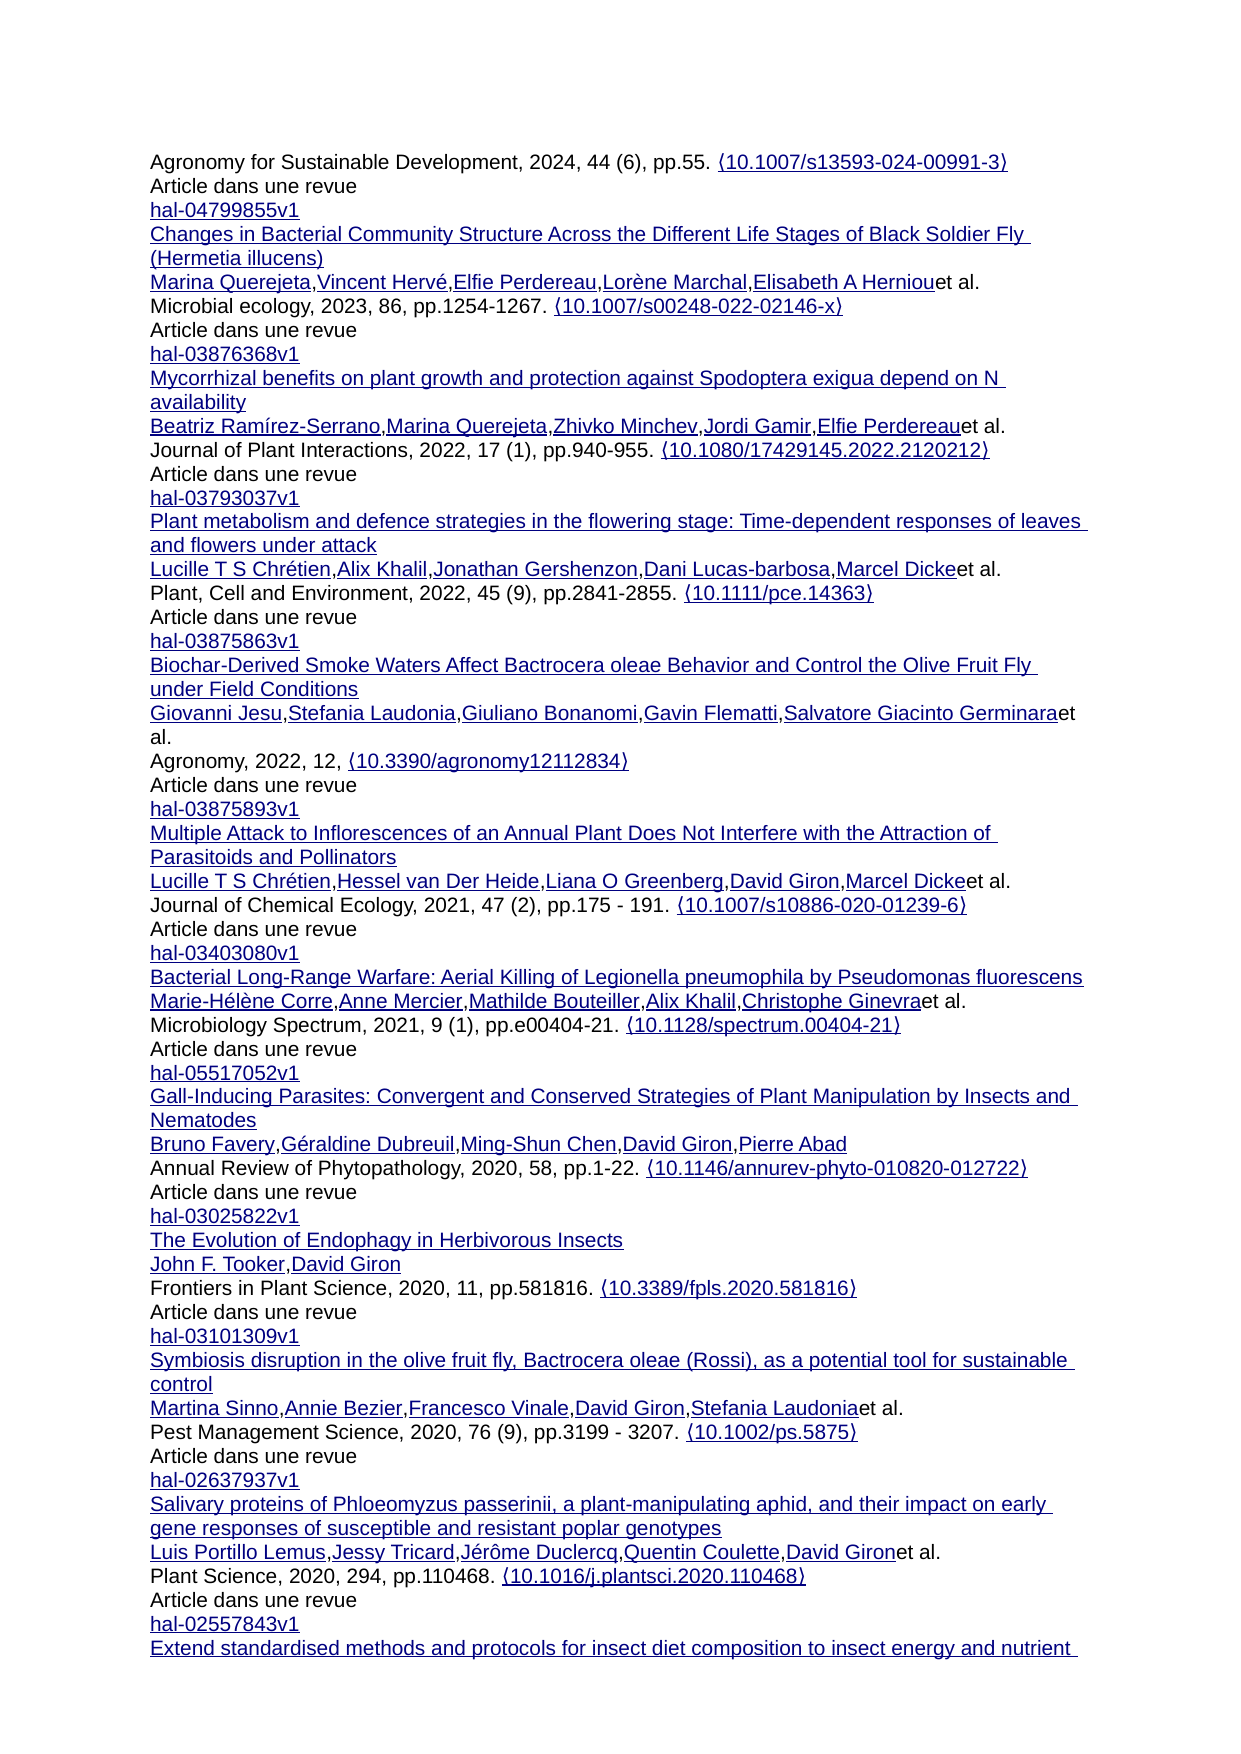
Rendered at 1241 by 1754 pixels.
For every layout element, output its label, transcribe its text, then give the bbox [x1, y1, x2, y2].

table_cell Bacterial Long-Range Warfare: Aerial Killing of Legionella pneumophila by Pseudomonas fluorescens Marie-Hélène Corre,Anne Mercier,Mathilde Bouteiller,Alix Khalil,Christophe Ginevraet al. Microbiology Spectrum, 2021, 9 (1), pp.e00404-21. ⟨10.1128/spectrum.00404-21⟩ Article dans une revue hal-05517052v1 [150, 965, 1090, 1084]
table_cell Gall-Inducing Parasites: Convergent and Conserved Strategies of Plant Manipulation by Insects and Nematodes Bruno Favery,Géraldine Dubreuil,Ming-Shun Chen,David Giron,Pierre Abad Annual Review of Phytopathology, 2020, 58, pp.1-22. ⟨10.1146/annurev-phyto-010820-012722⟩ Article dans une revue hal-03025822v1 [150, 1084, 1090, 1228]
table_cell Symbiosis disruption in the olive fruit fly, Bactrocera oleae (Rossi), as a potential tool for sustainable control Martina Sinno,Annie Bezier,Francesco Vinale,David Giron,Stefania Laudoniaet al. Pest Management Science, 2020, 76 (9), pp.3199 - 3207. ⟨10.1002/ps.5875⟩ Article dans une revue hal-02637937v1 [150, 1348, 1090, 1492]
table_cell Agronomy for Sustainable Development, 2024, 44 (6), pp.55. ⟨10.1007/s13593-024-00991-3⟩ Article dans une revue hal-04799855v1 [150, 150, 1090, 222]
table_cell Multiple Attack to Inflorescences of an Annual Plant Does Not Interfere with the Attraction of Parasitoids and Pollinators Lucille T S Chrétien,Hessel van Der Heide,Liana O Greenberg,David Giron,Marcel Dickeet al. Journal of Chemical Ecology, 2021, 47 (2), pp.175 - 191. ⟨10.1007/s10886-020-01239-6⟩ Article dans une revue hal-03403080v1 [150, 821, 1090, 964]
table_cell Mycorrhizal benefits on plant growth and protection against Spodoptera exigua depend on N availability Beatriz Ramírez-Serrano,Marina Querejeta,Zhivko Minchev,Jordi Gamir,Elfie Perdereauet al. Journal of Plant Interactions, 2022, 17 (1), pp.940-955. ⟨10.1080/17429145.2022.2120212⟩ Article dans une revue hal-03793037v1 [150, 366, 1090, 509]
table_cell Biochar-Derived Smoke Waters Affect Bactrocera oleae Behavior and Control the Olive Fruit Fly under Field Conditions Giovanni Jesu,Stefania Laudonia,Giuliano Bonanomi,Gavin Flematti,Salvatore Giacinto Germinaraet al. Agronomy, 2022, 12, ⟨10.3390/agronomy12112834⟩ Article dans une revue hal-03875893v1 [150, 653, 1090, 821]
table_cell Plant metabolism and defence strategies in the flowering stage: Time‐dependent responses of leaves and flowers under attack Lucille T S Chrétien,Alix Khalil,Jonathan Gershenzon,Dani Lucas‐barbosa,Marcel Dickeet al. Plant, Cell and Environment, 2022, 45 (9), pp.2841-2855. ⟨10.1111/pce.14363⟩ Article dans une revue hal-03875863v1 [150, 509, 1090, 653]
table_cell Changes in Bacterial Community Structure Across the Different Life Stages of Black Soldier Fly (Hermetia illucens) Marina Querejeta,Vincent Hervé,Elfie Perdereau,Lorène Marchal,Elisabeth A Herniouet al. Microbial ecology, 2023, 86, pp.1254-1267. ⟨10.1007/s00248-022-02146-x⟩ Article dans une revue hal-03876368v1 [150, 222, 1090, 366]
table_cell The Evolution of Endophagy in Herbivorous Insects John F. Tooker,David Giron Frontiers in Plant Science, 2020, 11, pp.581816. ⟨10.3389/fpls.2020.581816⟩ Article dans une revue hal-03101309v1 [150, 1228, 1090, 1348]
table_cell Extend standardised methods and protocols for insect diet composition to insect energy and nutrient [150, 1635, 1090, 1659]
table_cell Salivary proteins of Phloeomyzus passerinii, a plant-manipulating aphid, and their impact on early gene responses of susceptible and resistant poplar genotypes Luis Portillo Lemus,Jessy Tricard,Jérôme Duclercq,Quentin Coulette,David Gironet al. Plant Science, 2020, 294, pp.110468. ⟨10.1016/j.plantsci.2020.110468⟩ Article dans une revue hal-02557843v1 [150, 1492, 1090, 1635]
